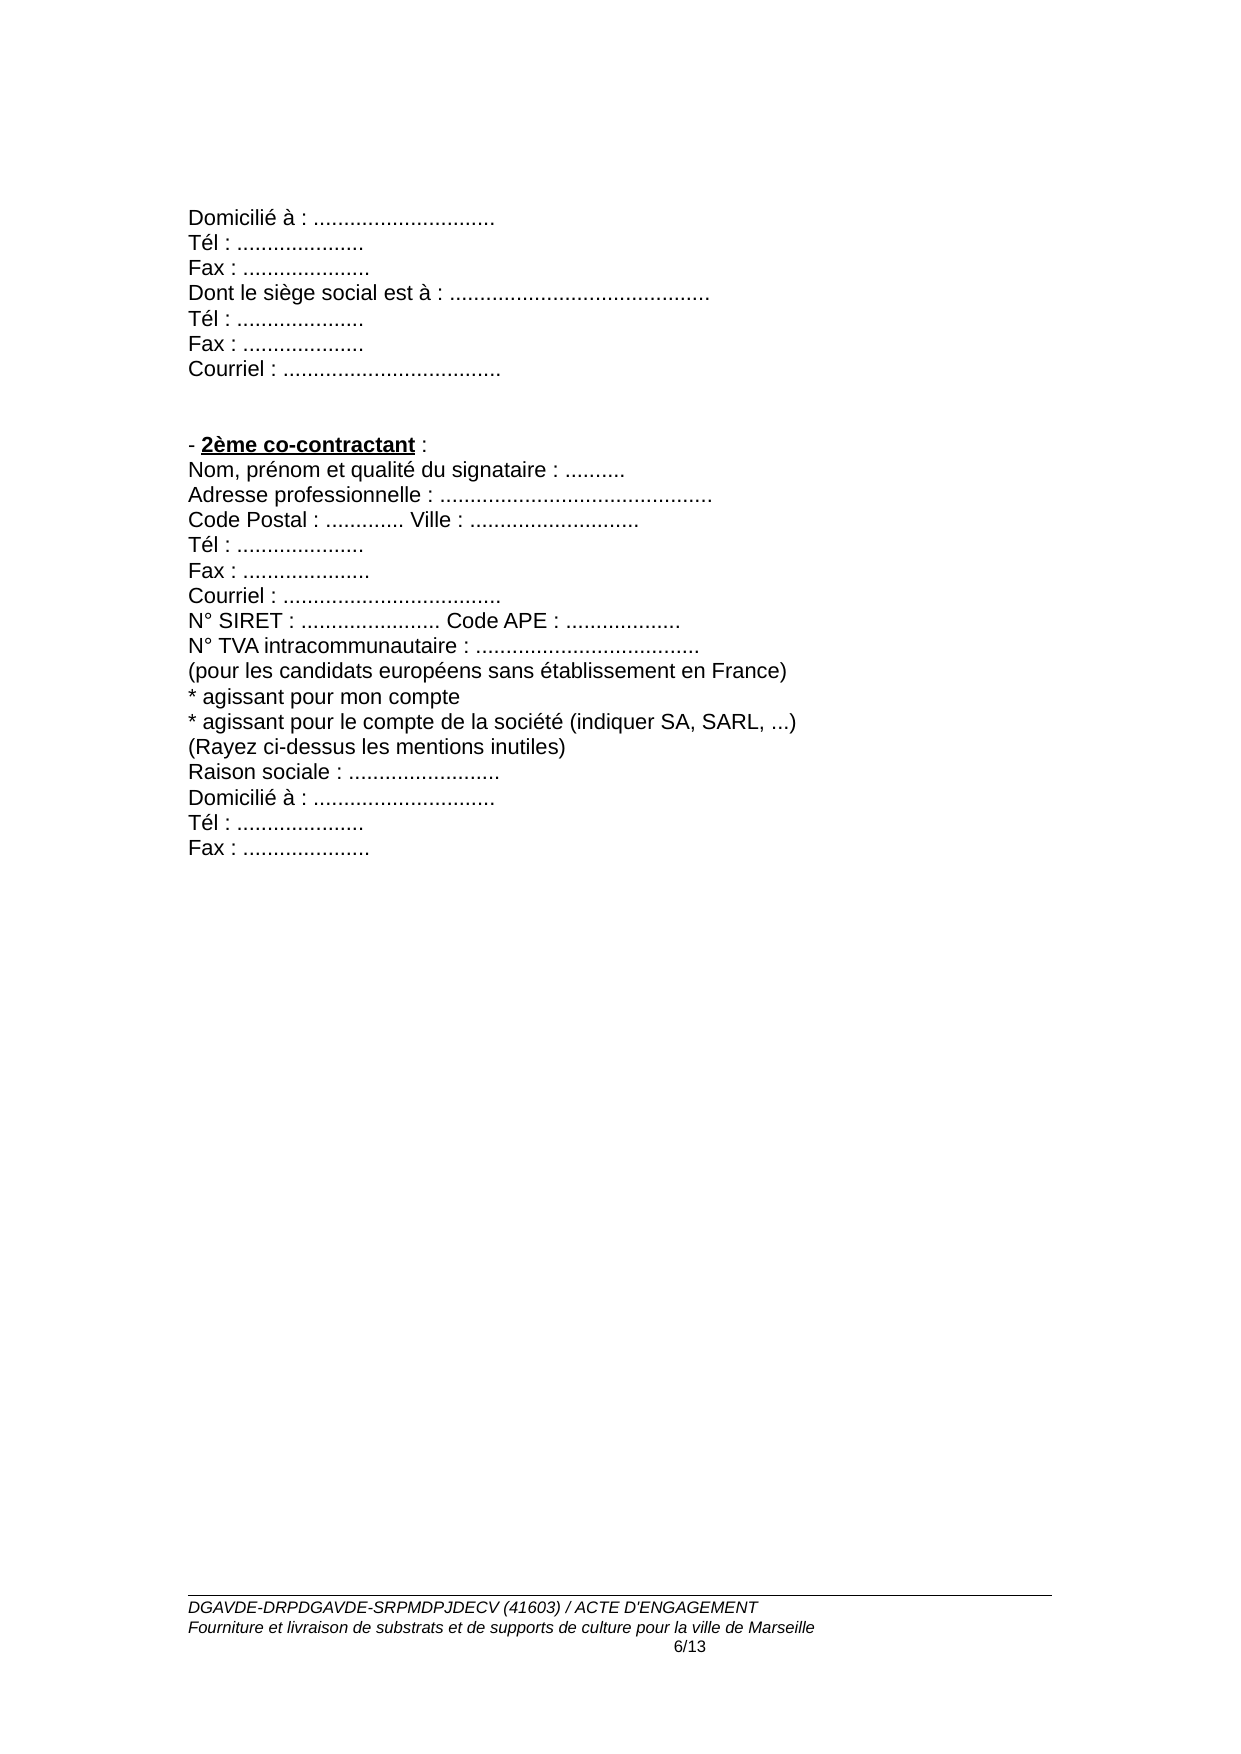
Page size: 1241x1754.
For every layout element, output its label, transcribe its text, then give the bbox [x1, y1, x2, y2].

text Raison sociale : ......................... [188, 759, 1052, 784]
text Tél : ..................... [188, 532, 1052, 557]
text Fax : .................... [188, 331, 1052, 356]
text Fax : ..................... [188, 835, 1052, 860]
text Code Postal : ............. Ville : ............................ [188, 507, 1052, 532]
text Fax : ..................... [188, 557, 1052, 583]
text Tél : ..................... [188, 809, 1052, 835]
text (Rayez ci-dessus les mentions inutiles) [188, 734, 1052, 759]
text Domicilié à : .............................. [188, 784, 1052, 809]
text Courriel : .................................... [188, 583, 1052, 608]
text Domicilié à : .............................. [188, 204, 1052, 230]
text Nom, prénom et qualité du signataire : .......... [188, 457, 1052, 482]
text (pour les candidats européens sans établissement en France) [188, 658, 1052, 683]
text Adresse professionnelle : ............................................. [188, 482, 1052, 507]
text N° SIRET : ....................... Code APE : ................... [188, 608, 1052, 633]
text - 2ème co-contractant : [188, 431, 1052, 457]
text Tél : ..................... [188, 305, 1052, 331]
text * agissant pour le compte de la société (indiquer SA, SARL, ...) [188, 709, 1052, 734]
text Tél : ..................... [188, 230, 1052, 255]
text Fax : ..................... [188, 255, 1052, 280]
text * agissant pour mon compte [188, 683, 1052, 709]
text Courriel : .................................... [188, 356, 1052, 381]
text Dont le siège social est à : ........................................... [188, 280, 1052, 305]
text N° TVA intracommunautaire : ..................................... [188, 633, 1052, 658]
